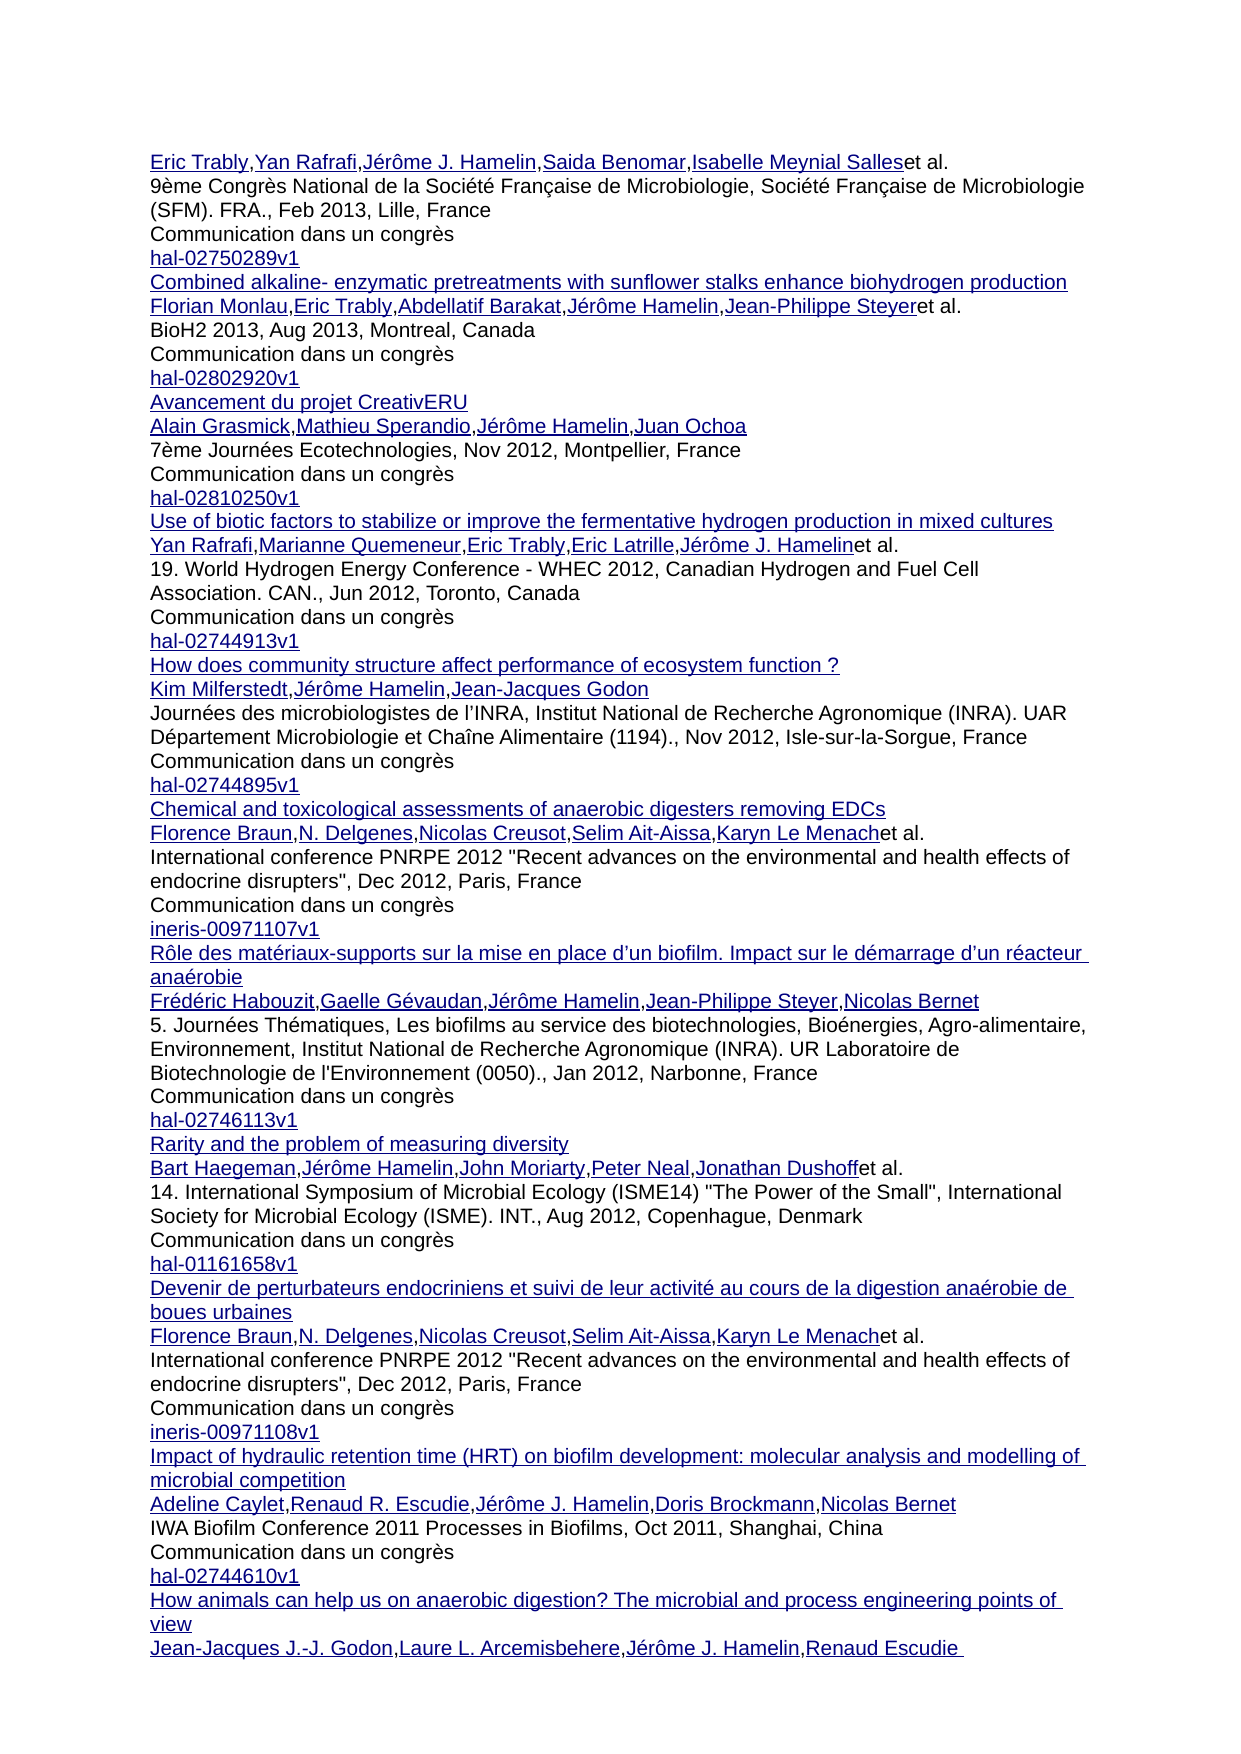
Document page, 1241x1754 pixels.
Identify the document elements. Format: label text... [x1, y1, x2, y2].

table_cell Rarity and the problem of measuring diversity Bart Haegeman,Jérôme Hamelin,John Moriarty,Peter Neal,Jonathan Dushoffet al. 14. International Symposium of Microbial Ecology (ISME14) "The Power of the Small", International Society for Microbial Ecology (ISME). INT., Aug 2012, Copenhague, Denmark Communication dans un congrès hal-01161658v1 [150, 1132, 1090, 1276]
table_cell How animals can help us on anaerobic digestion? The microbial and process engineering points of view Jean-Jacques J.-J. Godon,Laure L. Arcemisbehere,Jérôme J. Hamelin,Renaud Escudie [150, 1588, 1090, 1659]
table_cell Chemical and toxicological assessments of anaerobic digesters removing EDCs Florence Braun,N. Delgenes,Nicolas Creusot,Selim Ait-Aissa,Karyn Le Menachet al. International conference PNRPE 2012 "Recent advances on the environmental and health effects of endocrine disrupters", Dec 2012, Paris, France Communication dans un congrès ineris-00971107v1 [150, 797, 1090, 941]
table_cell Eric Trably,Yan Rafrafi,Jérôme J. Hamelin,Saida Benomar,Isabelle Meynial Salleset al. 9ème Congrès National de la Société Française de Microbiologie, Société Française de Microbiologie (SFM). FRA., Feb 2013, Lille, France Communication dans un congrès hal-02750289v1 [150, 150, 1090, 270]
table_cell Devenir de perturbateurs endocriniens et suivi de leur activité au cours de la digestion anaérobie de boues urbaines Florence Braun,N. Delgenes,Nicolas Creusot,Selim Ait-Aissa,Karyn Le Menachet al. International conference PNRPE 2012 "Recent advances on the environmental and health effects of endocrine disrupters", Dec 2012, Paris, France Communication dans un congrès ineris-00971108v1 [150, 1276, 1090, 1444]
table_cell Rôle des matériaux-supports sur la mise en place d’un biofilm. Impact sur le démarrage d’un réacteur anaérobie Frédéric Habouzit,Gaelle Gévaudan,Jérôme Hamelin,Jean-Philippe Steyer,Nicolas Bernet 5. Journées Thématiques, Les biofilms au service des biotechnologies, Bioénergies, Agro-alimentaire, Environnement, Institut National de Recherche Agronomique (INRA). UR Laboratoire de Biotechnologie de l'Environnement (0050)., Jan 2012, Narbonne, France Communication dans un congrès hal-02746113v1 [150, 941, 1090, 1132]
table_cell Impact of hydraulic retention time (HRT) on biofilm development: molecular analysis and modelling of microbial competition Adeline Caylet,Renaud R. Escudie,Jérôme J. Hamelin,Doris Brockmann,Nicolas Bernet IWA Biofilm Conference 2011 Processes in Biofilms, Oct 2011, Shanghai, China Communication dans un congrès hal-02744610v1 [150, 1444, 1090, 1587]
table_cell Use of biotic factors to stabilize or improve the fermentative hydrogen production in mixed cultures Yan Rafrafi,Marianne Quemeneur,Eric Trably,Eric Latrille,Jérôme J. Hamelinet al. 19. World Hydrogen Energy Conference - WHEC 2012, Canadian Hydrogen and Fuel Cell Association. CAN., Jun 2012, Toronto, Canada Communication dans un congrès hal-02744913v1 [150, 509, 1090, 653]
table_cell How does community structure affect performance of ecosystem function ? Kim Milferstedt,Jérôme Hamelin,Jean-Jacques Godon Journées des microbiologistes de l’INRA, Institut National de Recherche Agronomique (INRA). UAR Département Microbiologie et Chaîne Alimentaire (1194)., Nov 2012, Isle-sur-la-Sorgue, France Communication dans un congrès hal-02744895v1 [150, 653, 1090, 797]
table_cell Avancement du projet CreativERU Alain Grasmick,Mathieu Sperandio,Jérôme Hamelin,Juan Ochoa 7ème Journées Ecotechnologies, Nov 2012, Montpellier, France Communication dans un congrès hal-02810250v1 [150, 390, 1090, 509]
table_cell Combined alkaline- enzymatic pretreatments with sunflower stalks enhance biohydrogen production Florian Monlau,Eric Trably,Abdellatif Barakat,Jérôme Hamelin,Jean-Philippe Steyeret al. BioH2 2013, Aug 2013, Montreal, Canada Communication dans un congrès hal-02802920v1 [150, 270, 1090, 389]
